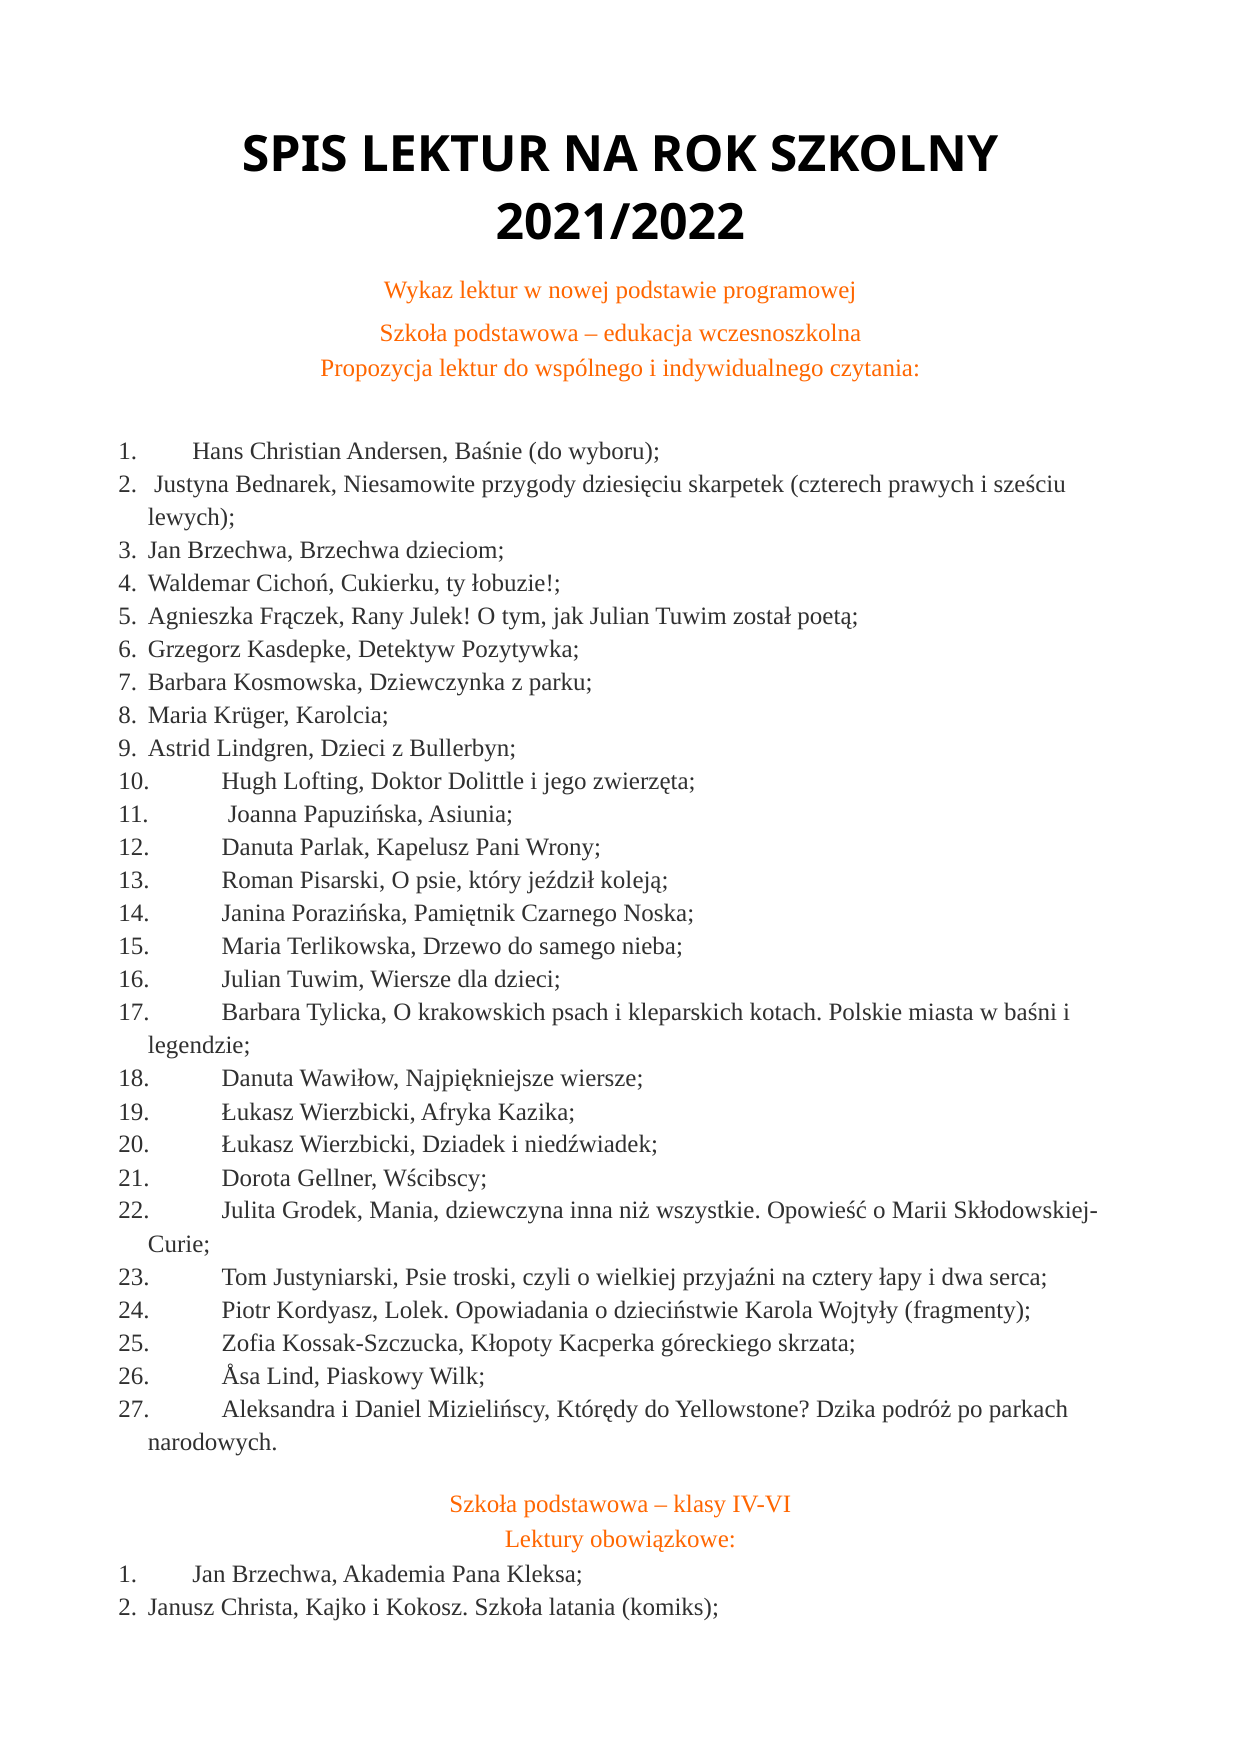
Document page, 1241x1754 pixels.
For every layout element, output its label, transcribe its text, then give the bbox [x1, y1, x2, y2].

list Agnieszka Frączek, Rany Julek! O tym, jak Julian Tuwim został poetą; [118, 601, 1122, 630]
list Julian Tuwim, Wiersze dla dzieci; [118, 964, 1122, 993]
subtitle Szkoła podstawowa – edukacja wczesnoszkolna [118, 318, 1122, 347]
list Roman Pisarski, O psie, który jeździł koleją; [118, 865, 1122, 894]
list Maria Terlikowska, Drzewo do samego nieba; [118, 931, 1122, 960]
list Dorota Gellner, Wścibscy; [118, 1163, 1122, 1191]
list Justyna Bednarek, Niesamowite przygody dziesięciu skarpetek (czterech prawych i sześciu lewych); [118, 469, 1122, 531]
list Maria Krüger, Karolcia; [118, 700, 1122, 729]
list Piotr Kordyasz, Lolek. Opowiadania o dzieciństwie Karola Wojtyły (fragmenty); [118, 1295, 1122, 1323]
list Grzegorz Kasdepke, Detektyw Pozytywka; [118, 634, 1122, 663]
list Julita Grodek, Mania, dziewczyna inna niż wszystkie. Opowieść o Marii Skłodowskiej-Curie; [118, 1196, 1122, 1257]
subtitle Lektury obowiązkowe: [118, 1524, 1122, 1553]
list Danuta Wawiłow, Najpiękniejsze wiersze; [118, 1063, 1122, 1092]
list Janina Porazińska, Pamiętnik Czarnego Noska; [118, 898, 1122, 927]
list Astrid Lindgren, Dzieci z Bullerbyn; [118, 733, 1122, 762]
list Danuta Parlak, Kapelusz Pani Wrony; [118, 832, 1122, 861]
list Łukasz Wierzbicki, Dziadek i niedźwiadek; [118, 1129, 1122, 1158]
subtitle SPIS LEKTUR NA ROK SZKOLNY 2021/2022 [118, 118, 1122, 254]
list Hans Christian Andersen, Baśnie (do wyboru); [118, 436, 1122, 465]
list Barbara Kosmowska, Dziewczynka z parku; [118, 667, 1122, 696]
subtitle Wykaz lektur w nowej podstawie programowej [118, 275, 1122, 304]
list Åsa Lind, Piaskowy Wilk; [118, 1361, 1122, 1389]
list Waldemar Cichoń, Cukierku, ty łobuzie!; [118, 568, 1122, 597]
list Zofia Kossak-Szczucka, Kłopoty Kacperka góreckiego skrzata; [118, 1328, 1122, 1356]
subtitle Szkoła podstawowa – klasy IV-VI [118, 1489, 1122, 1518]
list Janusz Christa, Kajko i Kokosz. Szkoła latania (komiks); [118, 1592, 1122, 1621]
list Barbara Tylicka, O krakowskich psach i kleparskich kotach. Polskie miasta w baśni i legendzie; [118, 997, 1122, 1059]
list Jan Brzechwa, Brzechwa dzieciom; [118, 535, 1122, 564]
list Joanna Papuzińska, Asiunia; [118, 799, 1122, 828]
list Jan Brzechwa, Akademia Pana Kleksa; [118, 1559, 1122, 1588]
list Aleksandra i Daniel Mizielińscy, Którędy do Yellowstone? Dzika podróż po parkach narodowych. [118, 1394, 1122, 1456]
list Tom Justyniarski, Psie troski, czyli o wielkiej przyjaźni na cztery łapy i dwa serca; [118, 1262, 1122, 1290]
list Hugh Lofting, Doktor Dolittle i jego zwierzęta; [118, 766, 1122, 795]
subtitle Propozycja lektur do wspólnego i indywidualnego czytania: [118, 353, 1122, 382]
list Łukasz Wierzbicki, Afryka Kazika; [118, 1097, 1122, 1125]
